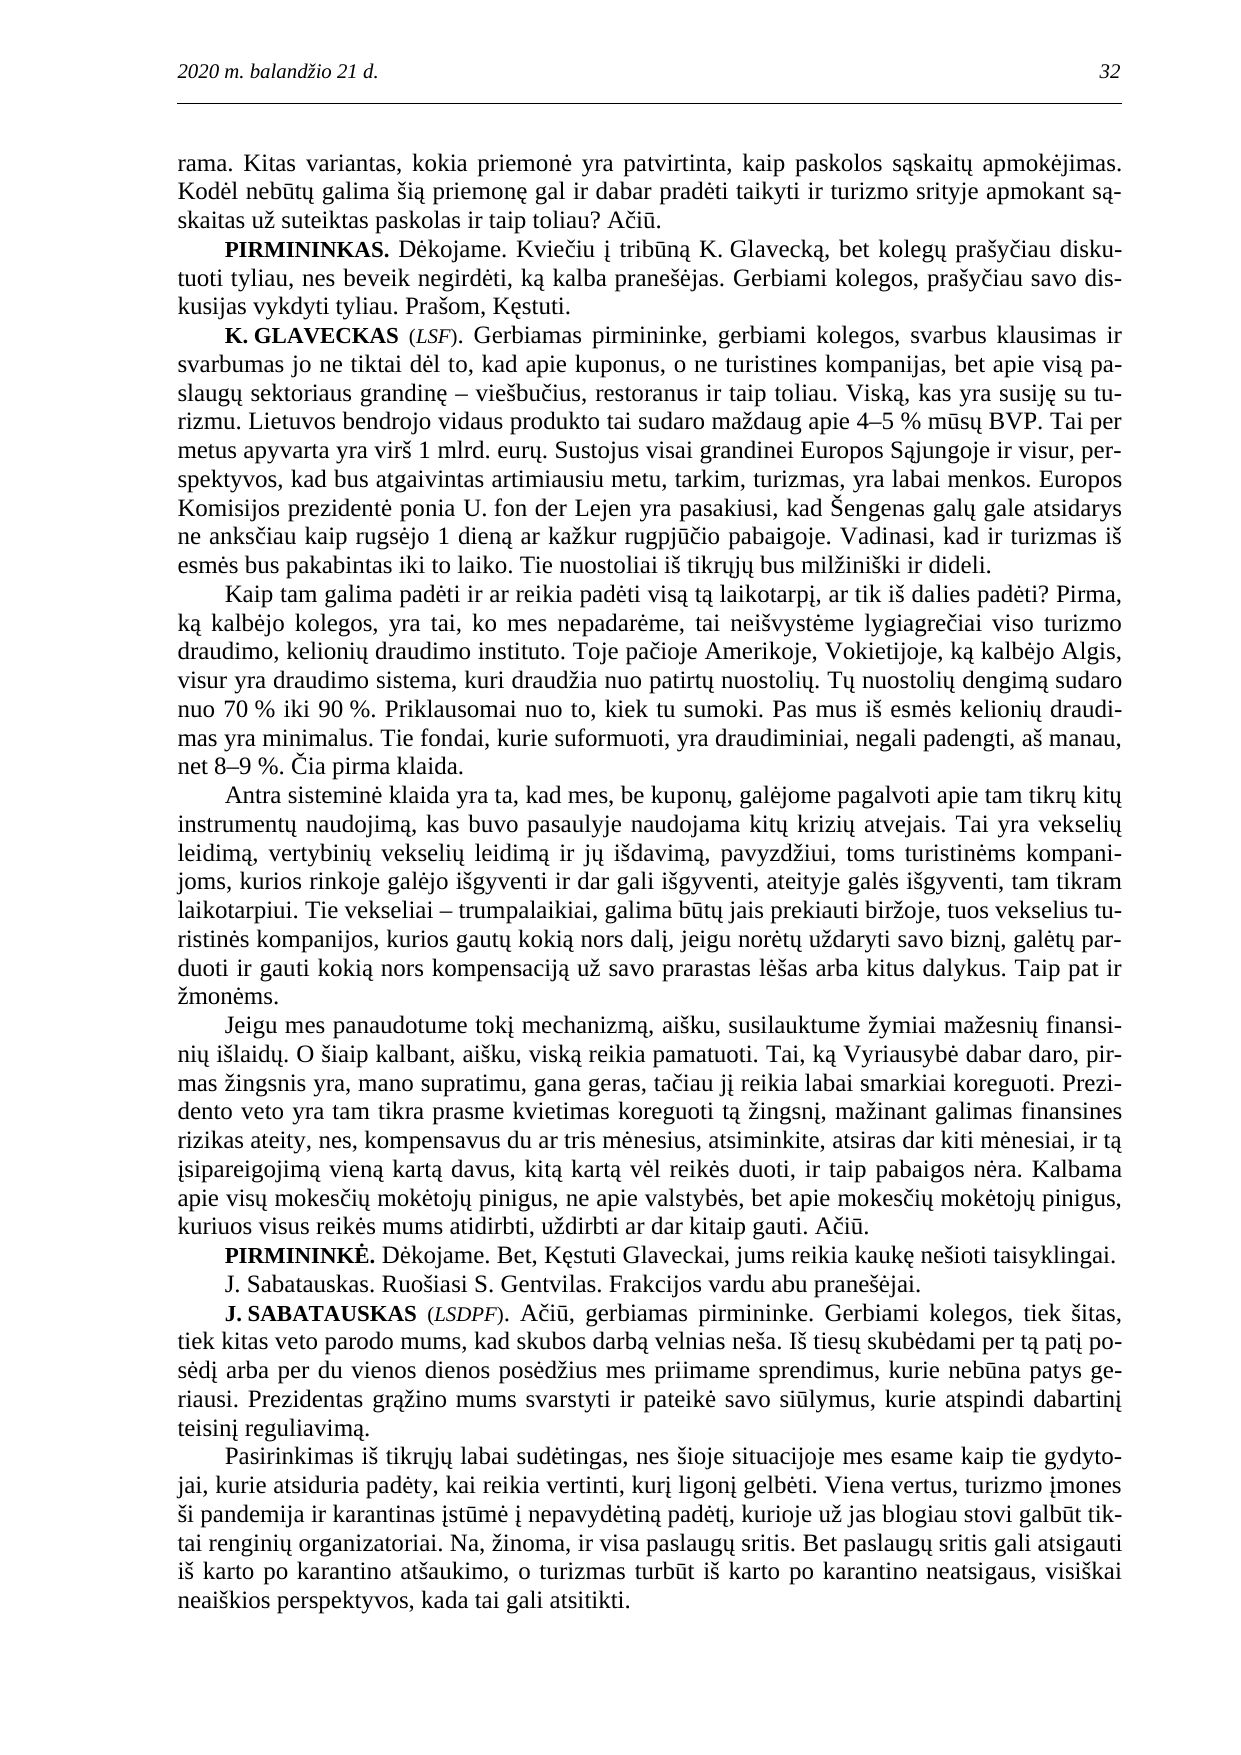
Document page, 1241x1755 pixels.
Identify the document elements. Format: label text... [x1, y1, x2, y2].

text Kaip tam ga­li­ma pa­dė­ti ir ar rei­kia pa­dė­ti vi­są tą lai­ko­tar­pį, ar tik iš da­lies pa­dė­ti? Pir­ma, ką kal­bė­jo ko­le­gos, yra tai, ko mes ne­pa­da­rė­me, tai ne­iš­vys­tė­me ly­gia­gre­čiai vi­so tu­riz­mo drau­di­mo, ke­lio­nių drau­di­mo ins­ti­tu­to. To­je pa­čio­je Ame­ri­ko­je, Vo­kie­ti­jo­je, ką kal­bė­jo Al­gis, vi­sur yra drau­di­mo sis­te­ma, ku­ri drau­džia nuo pa­tir­tų nuos­to­lių. Tų nuos­to­lių den­gi­mą su­da­ro nuo 70 % iki 90 %. Pri­klau­so­mai nuo to, kiek tu su­mo­ki. Pas mus iš es­mės ke­lio­nių drau­di­mas yra mi­ni­ma­lus. Tie fon­dai, ku­rie su­for­muo­ti, yra drau­di­mi­niai, ne­ga­li pa­deng­ti, aš ma­nau, net 8–9 %. Čia pir­ma klai­da. [177, 579, 1122, 780]
text PIRMININKAS. Dė­ko­ja­me. Kvie­čiu į tri­bū­ną K. Gla­vec­ką, bet ko­le­gų pra­šy­čiau dis­ku­tuo­ti ty­liau, nes be­veik ne­gir­dė­ti, ką kal­ba pra­ne­šė­jas. Ger­bia­mi ko­le­gos, pra­šy­čiau sa­vo dis­ku­si­jas vyk­dy­ti ty­liau. Pra­šom, Kęs­tu­ti. [177, 234, 1122, 320]
text J. SABATAUSKAS (LSDPF). Ačiū, ger­bia­mas pir­mi­nin­ke. Ger­bia­mi ko­le­gos, tiek ši­tas, tiek ki­tas ve­to pa­ro­do mums, kad sku­bos dar­bą vel­nias ne­ša. Iš tie­sų sku­bė­da­mi per tą pa­tį po­sė­dį ar­ba per du vie­nos die­nos po­sė­džius mes pri­ima­me spren­di­mus, ku­rie ne­bū­na pa­tys ge­riau­si. Pre­zi­den­tas grą­ži­no mums svars­ty­ti ir pa­tei­kė sa­vo siū­ly­mus, ku­rie at­spin­di da­bar­ti­nį tei­si­nį re­gu­lia­vi­mą. [177, 1298, 1122, 1441]
text PIRMININKĖ. Dė­ko­ja­me. Bet, Kęs­tu­ti Gla­vec­kai, jums rei­kia kau­kę ne­šio­ti tai­syk­lin­gai. [177, 1240, 1122, 1269]
text J. Sa­ba­taus­kas. Ruo­šia­si S. Gent­vi­las. Frak­ci­jos var­du abu pra­ne­šė­jai. [177, 1269, 1122, 1298]
text K. GLAVECKAS (LSF). Ger­bia­mas pir­mi­nin­ke, ger­bia­mi ko­le­gos, svar­bus klau­si­mas ir svar­bu­mas jo ne tik­tai dėl to, kad apie ku­po­nus, o ne tu­ris­ti­nes kom­pa­ni­jas, bet apie vi­są pa­slau­gų sek­to­riaus gran­di­nę – vieš­bu­čius, res­to­ra­nus ir taip to­liau. Vis­ką, kas yra su­si­ję su tu­riz­mu. Lie­tu­vos ben­dro­jo vi­daus pro­duk­to tai su­da­ro maž­daug apie 4–5 % mū­sų BVP. Tai per me­tus apy­var­ta yra virš 1 mlrd. eu­rų. Su­sto­jus vi­sai gran­di­nei Eu­ro­pos Są­jun­go­je ir vi­sur, per­spek­ty­vos, kad bus at­gai­vin­tas ar­ti­miau­siu me­tu, tar­kim, tu­riz­mas, yra la­bai men­kos. Eu­ro­pos Ko­mi­si­jos pre­zi­den­tė po­nia U. fon der Le­jen yra pa­sa­kiu­si, kad Šen­ge­nas ga­lų ga­le at­si­da­rys ne anks­čiau kaip rug­sė­jo 1 die­ną ar kaž­kur rug­pjū­čio pa­bai­go­je. Va­di­na­si, kad ir tu­riz­mas iš es­mės bus pa­ka­bin­tas iki to lai­ko. Tie nuos­to­liai iš tik­rų­jų bus mil­ži­niš­ki ir di­de­li. [177, 320, 1122, 579]
text An­tra sis­te­mi­nė klai­da yra ta, kad mes, be ku­po­nų, ga­lė­jo­me pa­gal­vo­ti apie tam tik­rų ki­tų in­stru­men­tų nau­do­ji­mą, kas bu­vo pa­sau­ly­je nau­do­ja­ma ki­tų kri­zių at­ve­jais. Tai yra vek­se­lių lei­di­mą, ver­ty­bi­nių vek­se­lių lei­di­mą ir jų iš­da­vi­mą, pa­vyz­džiui, toms tu­ris­ti­nėms kom­pa­ni­joms, ku­rios rin­ko­je ga­lė­jo iš­gy­ven­ti ir dar ga­li iš­gy­ven­ti, at­ei­ty­je ga­lės iš­gy­ven­ti, tam tik­ram lai­ko­tar­piui. Tie vek­se­liai – trum­pa­lai­kiai, ga­li­ma bū­tų jais pre­kiau­ti bir­žo­je, tuos vek­se­lius tu­ris­ti­nės kom­pa­ni­jos, ku­rios gau­tų ko­kią nors da­lį, jei­gu no­rė­tų už­da­ry­ti sa­vo biz­nį, ga­lė­tų par­duo­ti ir gau­ti ko­kią nors kom­pen­sa­ci­ją už sa­vo pra­ras­tas lė­šas ar­ba ki­tus da­ly­kus. Taip pat ir žmo­nėms. [177, 780, 1122, 1010]
text Jei­gu mes pa­nau­do­tu­me to­kį me­cha­niz­mą, aiš­ku, su­si­lauk­tu­me žy­miai ma­žes­nių fi­nan­si­nių iš­lai­dų. O šiaip kal­bant, aiš­ku, vis­ką rei­kia pa­ma­tuo­ti. Tai, ką Vy­riau­sy­bė da­bar da­ro, pir­mas žings­nis yra, ma­no su­pra­ti­mu, ga­na ge­ras, ta­čiau jį rei­kia la­bai smar­kiai ko­re­guo­ti. Pre­zi­den­to ve­to yra tam tik­ra pras­me kvie­ti­mas ko­re­guo­ti tą žings­nį, ma­ži­nant ga­li­mas fi­nan­si­nes ri­zi­kas at­ei­ty, nes, kom­pen­sa­vus du ar tris mė­ne­sius, at­si­min­ki­te, at­si­ras dar ki­ti mė­ne­siai, ir tą įsi­pa­rei­go­ji­mą vie­ną kar­tą da­vus, ki­tą kar­tą vėl rei­kės duo­ti, ir taip pa­bai­gos nė­ra. Kal­ba­ma apie vi­sų mo­kes­čių mo­kė­to­jų pi­ni­gus, ne apie vals­ty­bės, bet apie mo­kes­čių mo­kė­to­jų pi­ni­gus, ku­riuos vi­sus rei­kės mums ati­dirb­ti, už­dirb­ti ar dar ki­taip gau­ti. Ačiū. [177, 1010, 1122, 1240]
text Pa­si­rin­ki­mas iš tik­rų­jų la­bai su­dė­tin­gas, nes šio­je si­tu­a­ci­jo­je mes esa­me kaip tie gy­dy­to­jai, ku­rie at­si­du­ria pa­dė­ty, kai rei­kia ver­tin­ti, ku­rį li­go­nį gel­bė­ti. Vie­na ver­tus, tu­riz­mo įmo­nes ši pan­de­mi­ja ir ka­ran­ti­nas įstū­mė į ne­pa­vy­dė­ti­ną pa­dė­tį, ku­rio­je už jas blo­giau sto­vi gal­būt tik­tai ren­gi­nių or­ga­ni­za­to­riai. Na, ži­no­ma, ir vi­sa pa­slau­gų sri­tis. Bet pa­slau­gų sri­tis ga­li at­si­gau­ti iš kar­to po ka­ran­ti­no at­šau­ki­mo, o tu­riz­mas tur­būt iš kar­to po ka­ran­ti­no ne­at­si­gaus, vi­siš­kai ne­aiš­kios per­spek­ty­vos, ka­da tai ga­li at­si­tik­ti. [177, 1441, 1122, 1614]
text ra­ma. Ki­tas va­rian­tas, ko­kia prie­mo­nė yra pa­tvir­tin­ta, kaip pa­sko­los są­skai­tų ap­mo­kė­ji­mas. Ko­dėl ne­bū­tų ga­li­ma šią prie­mo­nę gal ir da­bar pra­dė­ti tai­ky­ti ir tu­riz­mo sri­ty­je ap­mo­kant są­skai­tas už su­teik­tas pa­sko­las ir taip to­liau? Ačiū. [177, 148, 1122, 234]
